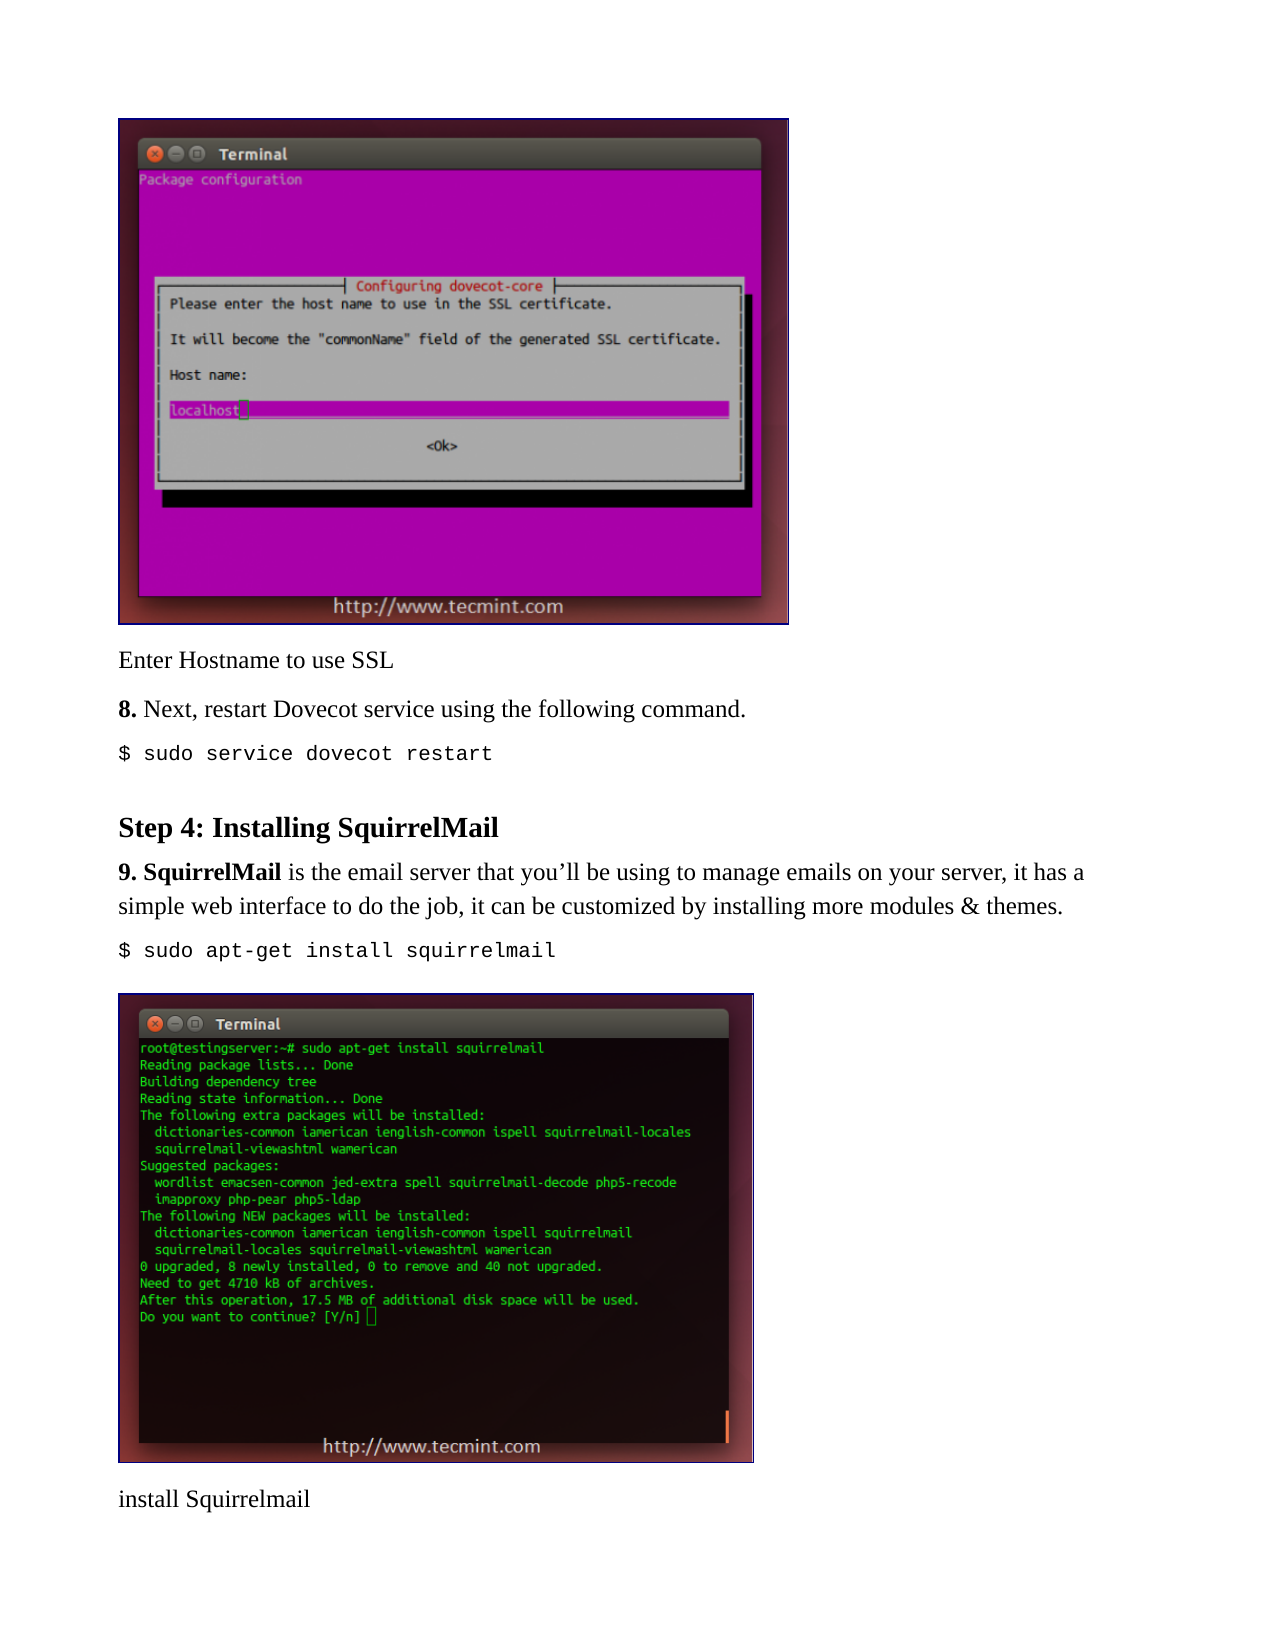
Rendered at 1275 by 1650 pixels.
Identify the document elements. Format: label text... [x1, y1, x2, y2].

text install Squirrelmail [118, 1484, 1157, 1513]
text Enter Hostname to use SSL [118, 645, 1157, 673]
text $ sudo apt-get install squirrelmail [118, 940, 1157, 964]
picture [120, 995, 753, 1462]
text 8. Next, restart Dovecot service using the following command. [118, 694, 1157, 723]
text 9. SquirrelMail is the email server that you’ll be using to manage emails on your server, it has a simple web interface to do the job, it can be customized by installing more modules & themes. [118, 857, 1157, 920]
subtitle Step 4: Installing SquirrelMail [118, 811, 1157, 844]
picture [120, 120, 788, 623]
text $ sudo service dovecot restart [118, 743, 1157, 767]
